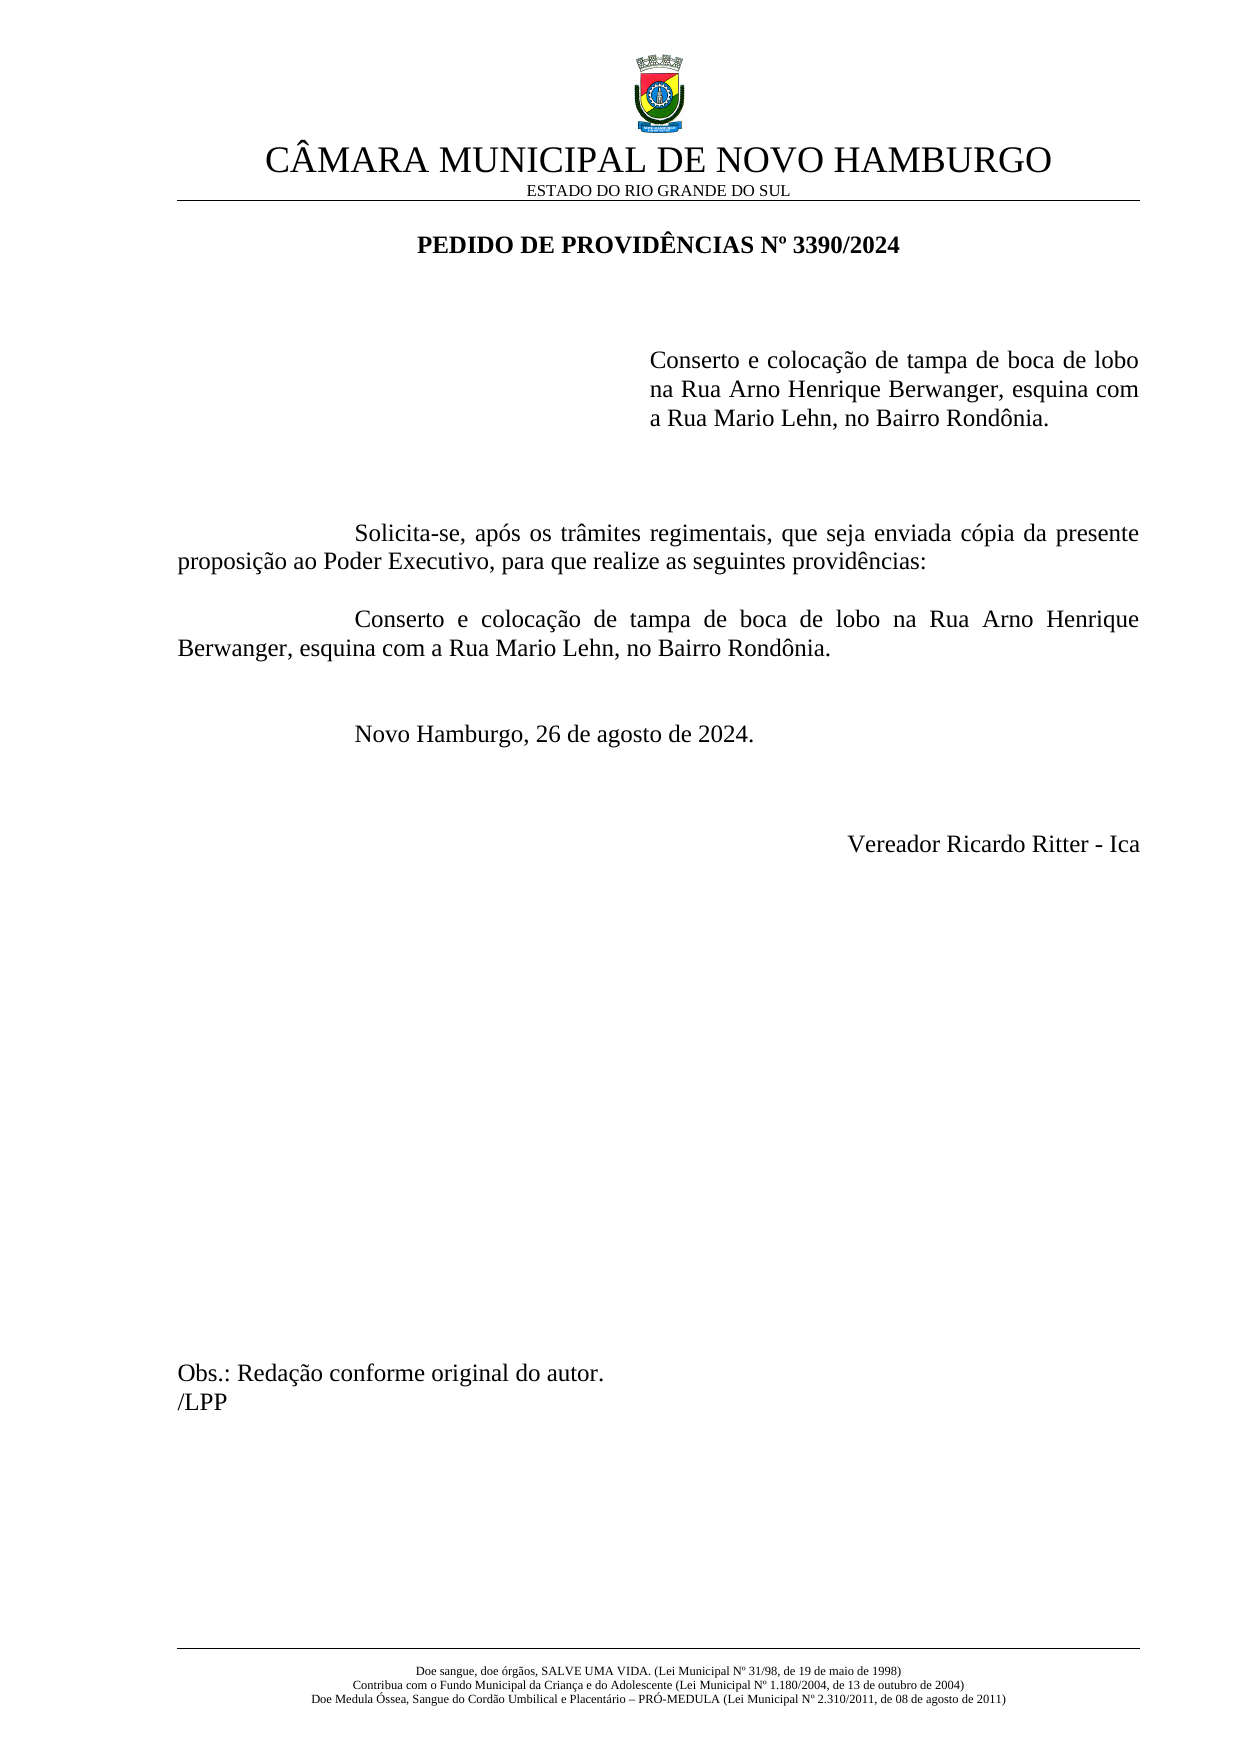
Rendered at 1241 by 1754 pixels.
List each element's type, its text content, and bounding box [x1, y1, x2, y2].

text Vereador Ricardo Ritter - Ica [177, 829, 1140, 857]
text Conserto e colocação de tampa de boca de lobo na Rua Arno Henrique Berwanger, esquina com a Rua Mario Lehn, no Bairro Rondônia. [177, 604, 1140, 661]
text /LPP [177, 1387, 1140, 1415]
text Solicita-se, após os trâmites regimentais, que seja enviada cópia da presente proposição ao Poder Executivo, para que realize as seguintes providências: [177, 518, 1140, 575]
text Conserto e colocação de tampa de boca de lobo na Rua Arno Henrique Berwanger, esquina com a Rua Mario Lehn, no Bairro Rondônia. [649, 345, 1140, 431]
text Obs.: Redação conforme original do autor. [177, 1358, 1140, 1387]
text PEDIDO DE PROVIDÊNCIAS Nº 3390/2024 [177, 230, 1140, 259]
picture [630, 48, 687, 137]
text Novo Hamburgo, 26 de agosto de 2024. [177, 719, 1140, 748]
